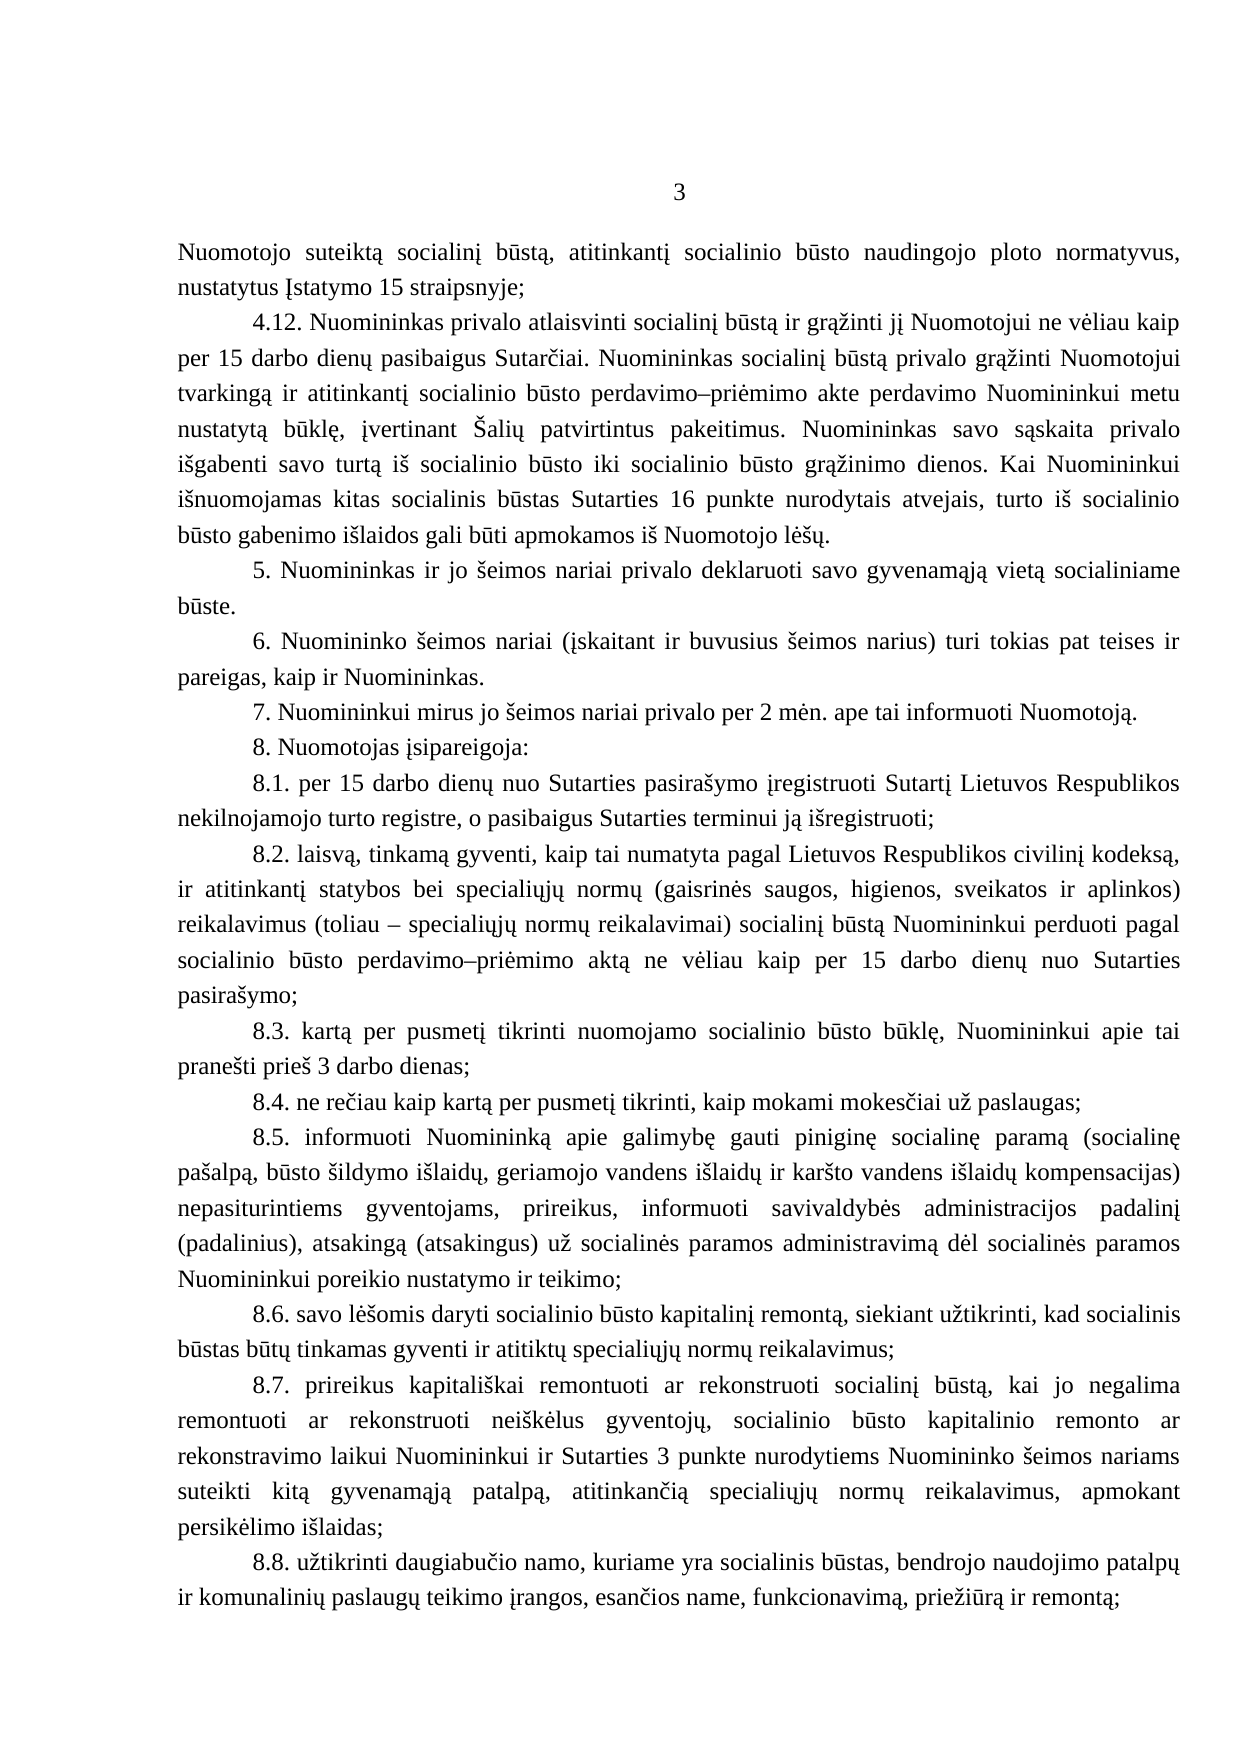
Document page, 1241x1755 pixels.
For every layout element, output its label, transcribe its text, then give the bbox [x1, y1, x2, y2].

text 8.4. ne rečiau kaip kartą per pusmetį tikrinti, kaip mokami mokesčiai už paslaugas; [177, 1080, 1181, 1115]
text 8.6. savo lėšomis daryti socialinio būsto kapitalinį remontą, siekiant užtikrinti, kad socialinis būstas būtų tinkamas gyventi ir atitiktų specialiųjų normų reikalavimus; [177, 1292, 1181, 1363]
text 8.7. prireikus kapitališkai remontuoti ar rekonstruoti socialinį būstą, kai jo negalima remontuoti ar rekonstruoti neiškėlus gyventojų, socialinio būsto kapitalinio remonto ar rekonstravimo laikui Nuomininkui ir Sutarties 3 punkte nurodytiems Nuomininko šeimos nariams suteikti kitą gyvenamąją patalpą, atitinkančią specialiųjų normų reikalavimus, apmokant persikėlimo išlaidas; [177, 1363, 1181, 1540]
text 5. Nuomininkas ir jo šeimos nariai privalo deklaruoti savo gyvenamąją vietą socialiniame būste. [177, 549, 1181, 619]
text 6. Nuomininko šeimos nariai (įskaitant ir buvusius šeimos narius) turi tokias pat teises ir pareigas, kaip ir Nuomininkas. [177, 619, 1181, 690]
text 8.2. laisvą, tinkamą gyventi, kaip tai numatyta pagal Lietuvos Respublikos civilinį kodeksą, ir atitinkantį statybos bei specialiųjų normų (gaisrinės saugos, higienos, sveikatos ir aplinkos) reikalavimus (toliau ‒ specialiųjų normų reikalavimai) socialinį būstą Nuomininkui perduoti pagal socialinio būsto perdavimo–priėmimo aktą ne vėliau kaip per 15 darbo dienų nuo Sutarties pasirašymo; [177, 832, 1181, 1009]
text 8.3. kartą per pusmetį tikrinti nuomojamo socialinio būsto būklę, Nuomininkui apie tai pranešti prieš 3 darbo dienas; [177, 1009, 1181, 1080]
text 8.5. informuoti Nuomininką apie galimybę gauti piniginę socialinę paramą (socialinę pašalpą, būsto šildymo išlaidų, geriamojo vandens išlaidų ir karšto vandens išlaidų kompensacijas) nepasiturintiems gyventojams, prireikus, informuoti savivaldybės administracijos padalinį (padalinius), atsakingą (atsakingus) už socialinės paramos administravimą dėl socialinės paramos Nuomininkui poreikio nustatymo ir teikimo; [177, 1115, 1181, 1292]
text Nuomotojo suteiktą socialinį būstą, atitinkantį socialinio būsto naudingojo ploto normatyvus, nustatytus Įstatymo 15 straipsnyje; [177, 230, 1181, 301]
text 7. Nuomininkui mirus jo šeimos nariai privalo per 2 mėn. ape tai informuoti Nuomotoją. [177, 690, 1181, 726]
text 4.12. Nuomininkas privalo atlaisvinti socialinį būstą ir grąžinti jį Nuomotojui ne vėliau kaip per 15 darbo dienų pasibaigus Sutarčiai. Nuomininkas socialinį būstą privalo grąžinti Nuomotojui tvarkingą ir atitinkantį socialinio būsto perdavimo–priėmimo akte perdavimo Nuomininkui metu nustatytą būklę, įvertinant Šalių patvirtintus pakeitimus. Nuomininkas savo sąskaita privalo išgabenti savo turtą iš socialinio būsto iki socialinio būsto grąžinimo dienos. Kai Nuomininkui išnuomojamas kitas socialinis būstas Sutarties 16 punkte nurodytais atvejais, turto iš socialinio būsto gabenimo išlaidos gali būti apmokamos iš Nuomotojo lėšų. [177, 301, 1181, 549]
text 8.1. per 15 darbo dienų nuo Sutarties pasirašymo įregistruoti Sutartį Lietuvos Respublikos nekilnojamojo turto registre, o pasibaigus Sutarties terminui ją išregistruoti; [177, 761, 1181, 832]
text 8.8. užtikrinti daugiabučio namo, kuriame yra socialinis būstas, bendrojo naudojimo patalpų ir komunalinių paslaugų teikimo įrangos, esančios name, funkcionavimą, priežiūrą ir remontą; [177, 1540, 1181, 1611]
text 8. Nuomotojas įsipareigoja: [177, 726, 1181, 761]
